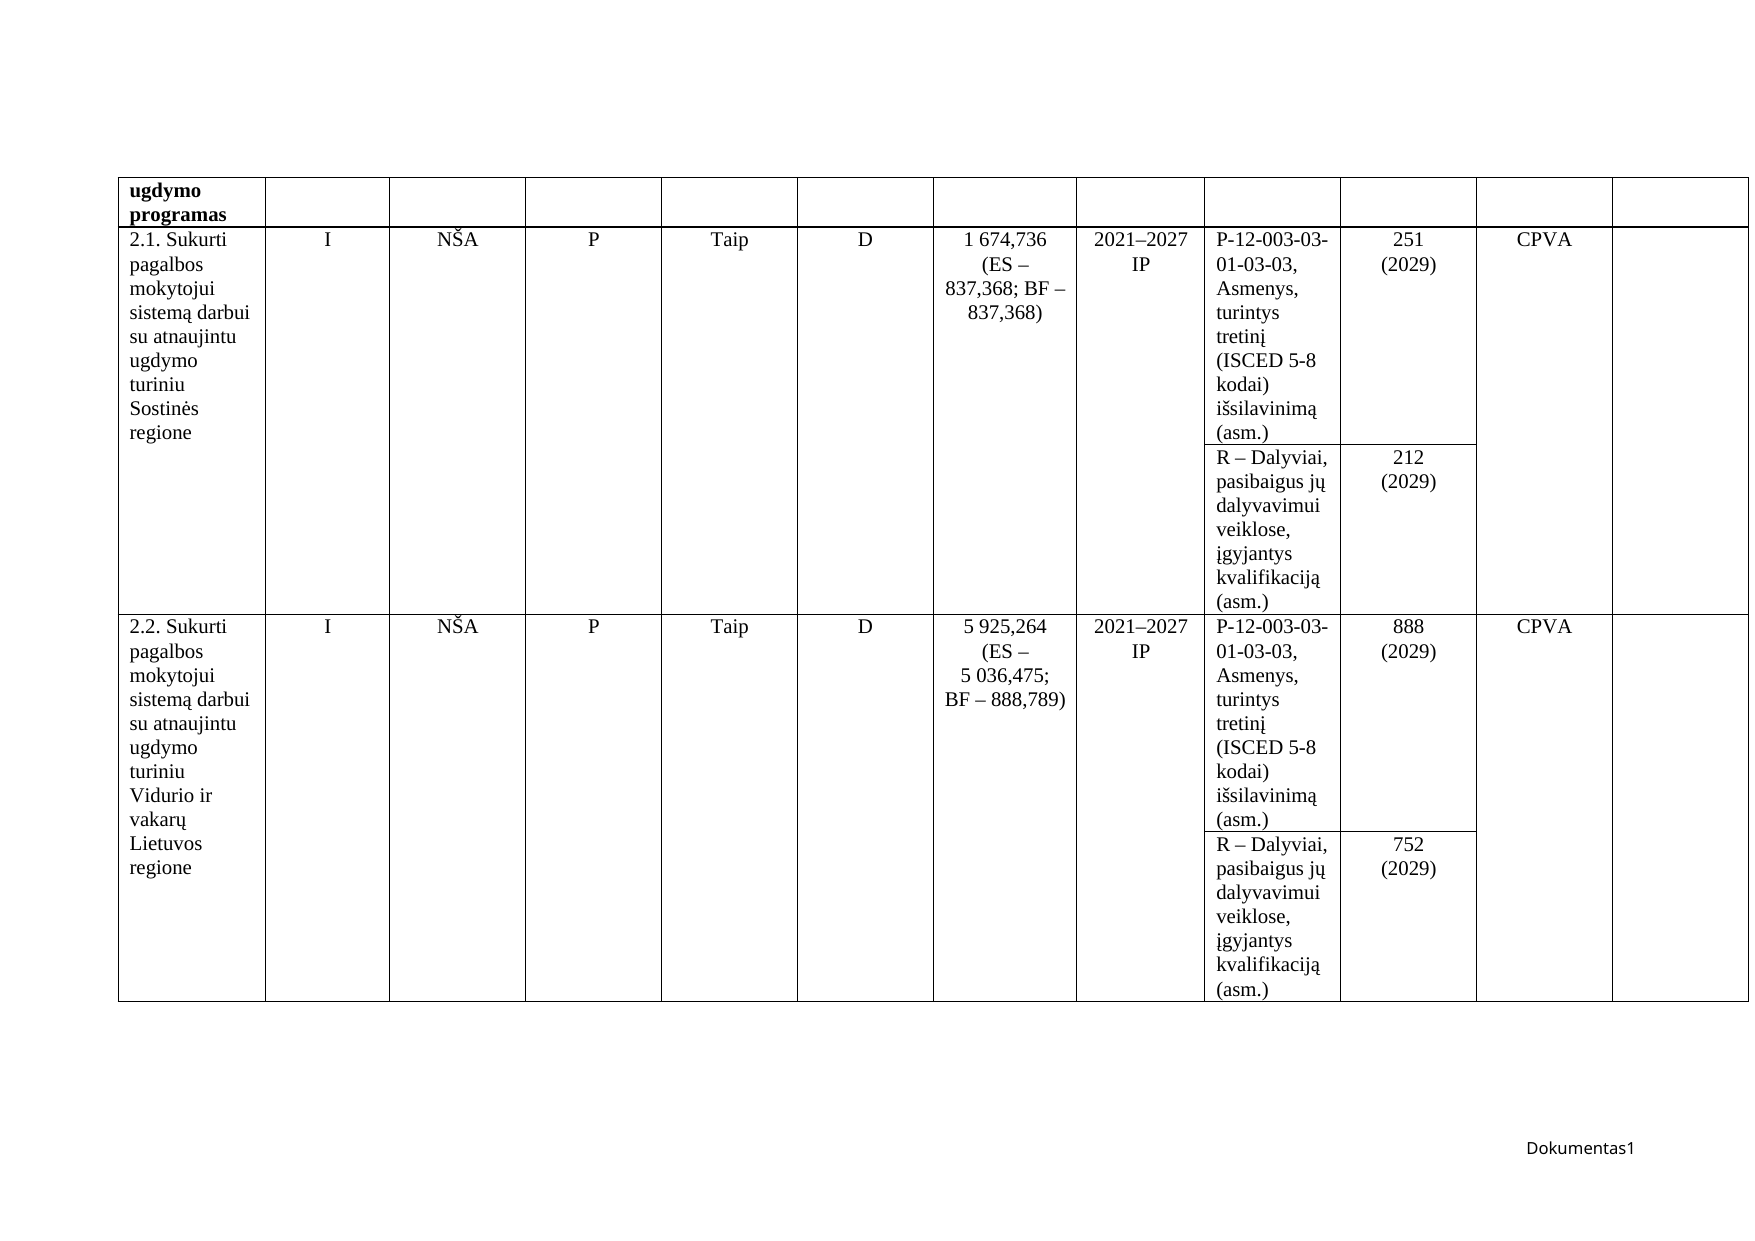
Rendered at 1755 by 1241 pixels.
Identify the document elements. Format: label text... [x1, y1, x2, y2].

table_cell NŠA [390, 615, 525, 1001]
table_cell [1613, 228, 1748, 613]
table_cell P [526, 228, 661, 613]
table_cell [266, 178, 389, 226]
table_cell 2.2. Sukurti pagalbos mokytojui sistemą darbui su atnaujintu ugdymo turiniu Vidurio ir vakarų Lietuvos regione [119, 615, 265, 1001]
table_cell 888 (2029) [1341, 615, 1476, 831]
table_cell R – Dalyviai, pasibaigus jų dalyvavimui veiklose, įgyjantys kvalifikaciją (asm.) [1205, 445, 1340, 613]
table_cell 251 (2029) [1341, 228, 1476, 444]
table_cell [526, 178, 661, 226]
table_cell Taip [662, 228, 797, 613]
table_cell [1613, 615, 1748, 1001]
table_cell CPVA [1477, 228, 1612, 613]
table_cell D [798, 615, 933, 1001]
table_cell [1077, 178, 1204, 226]
table_cell [934, 178, 1076, 226]
table_cell 212 (2029) [1341, 445, 1476, 613]
table_cell 2.1. Sukurti pagalbos mokytojui sistemą darbui su atnaujintu ugdymo turiniu Sostinės regione [119, 228, 265, 613]
table_cell [1477, 178, 1612, 226]
table_cell 5 925,264 (ES – 5 036,475; BF – 888,789) [934, 615, 1076, 1001]
table_cell 752 (2029) [1341, 832, 1476, 1001]
table_cell [662, 178, 797, 226]
table_cell P-12-003-03-01-03-03, Asmenys, turintys tretinį (ISCED 5-8 kodai) išsilavinimą (asm.) [1205, 615, 1340, 831]
table_cell [1613, 178, 1748, 226]
table_cell Taip [662, 615, 797, 1001]
table_cell I [266, 228, 389, 613]
table_cell P-12-003-03-01-03-03, Asmenys, turintys tretinį (ISCED 5-8 kodai) išsilavinimą (asm.) [1205, 228, 1340, 444]
table_cell [390, 178, 525, 226]
table_cell CPVA [1477, 615, 1612, 1001]
table_cell 2021–2027 IP [1077, 615, 1204, 1001]
table_cell ugdymo programas [119, 178, 265, 226]
table_cell 1 674,736 (ES – 837,368; BF – 837,368) [934, 228, 1076, 613]
table_cell R – Dalyviai, pasibaigus jų dalyvavimui veiklose, įgyjantys kvalifikaciją (asm.) [1205, 832, 1340, 1001]
table_cell [1205, 178, 1340, 226]
table_cell I [266, 615, 389, 1001]
table_cell NŠA [390, 228, 525, 613]
table_cell [798, 178, 933, 226]
table_cell P [526, 615, 661, 1001]
table_cell [1341, 178, 1476, 226]
table_cell 2021–2027 IP [1077, 228, 1204, 613]
table_cell D [798, 228, 933, 613]
